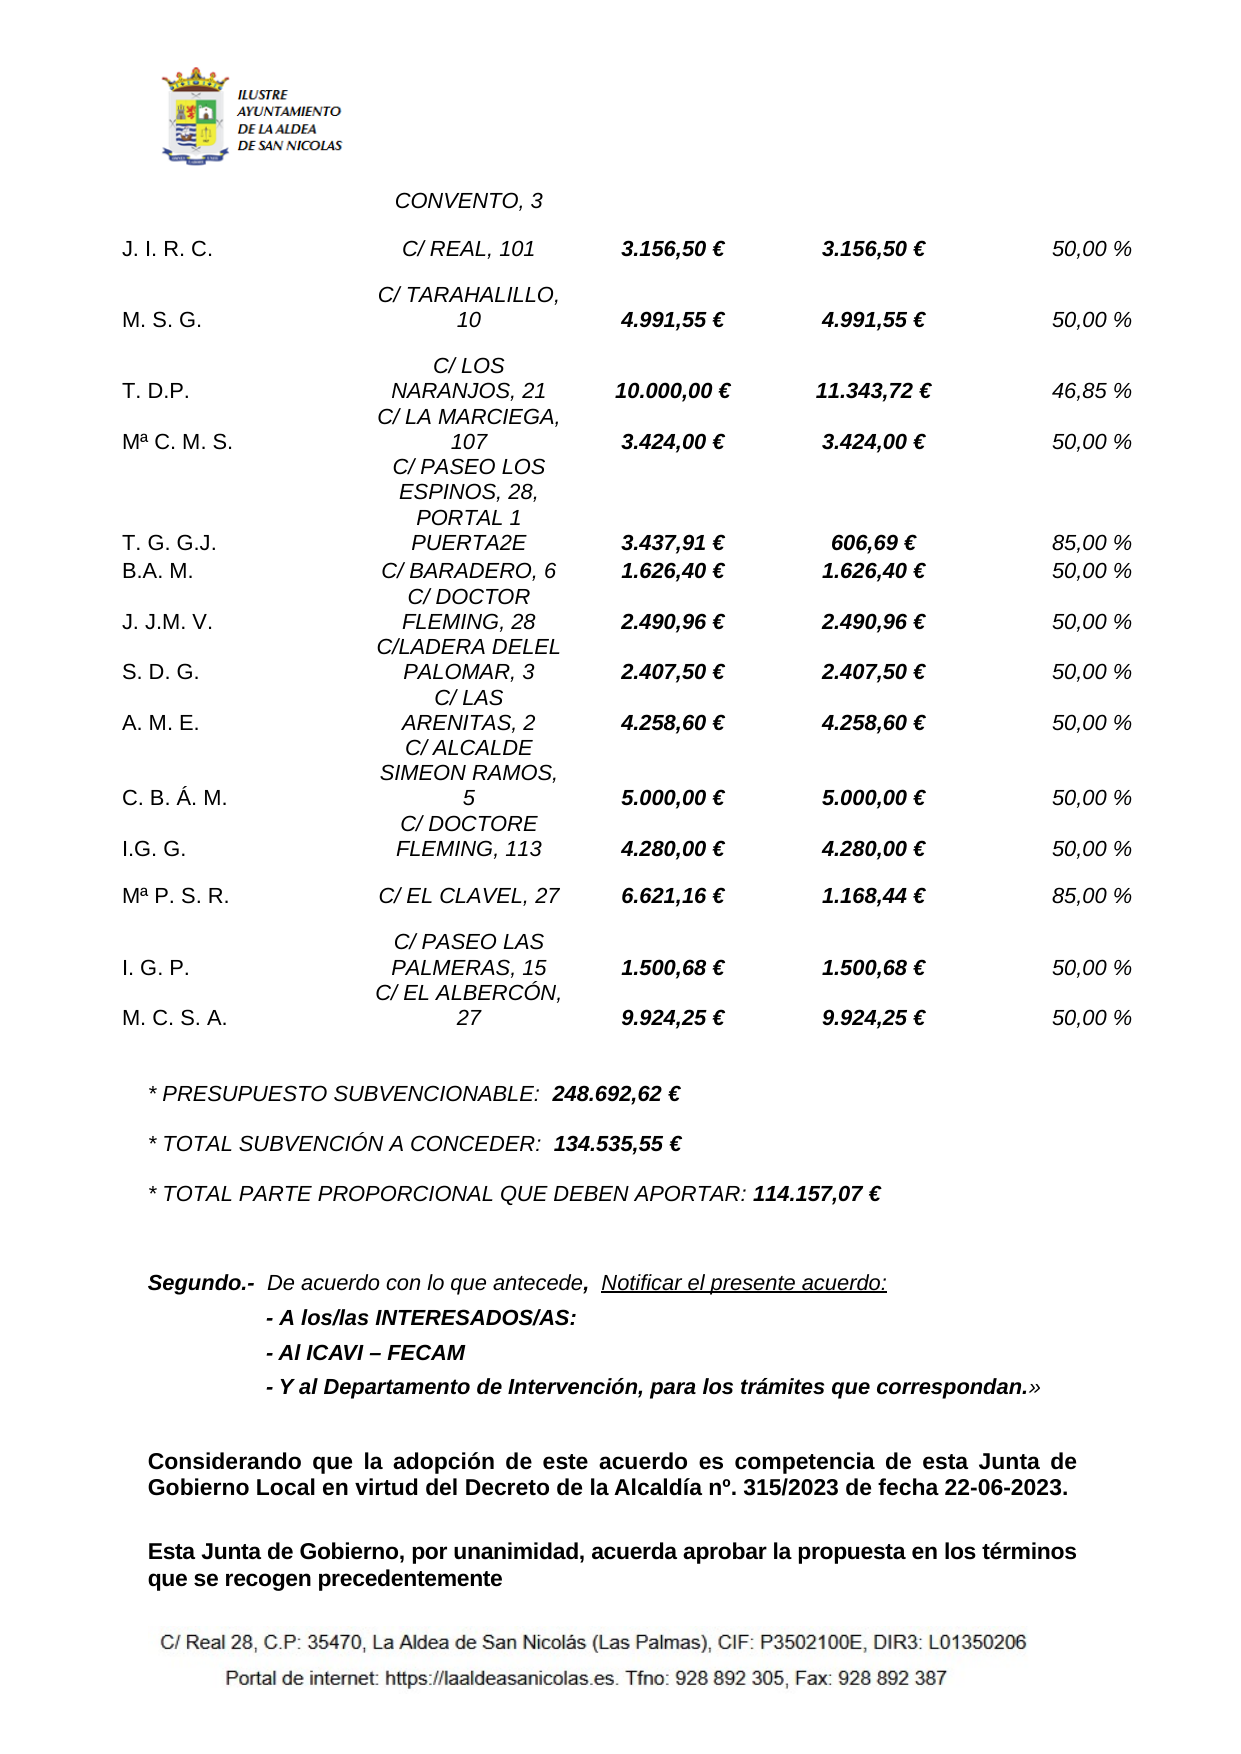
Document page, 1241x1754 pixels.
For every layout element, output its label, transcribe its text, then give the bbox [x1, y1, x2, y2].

table_cell S. D. G. [119, 634, 370, 684]
table_cell 50,00 % [969, 214, 1135, 261]
table_cell 50,00 % [969, 634, 1135, 684]
table_cell 3.424,00 € [567, 404, 778, 454]
table_cell M. C. S. A. [119, 980, 370, 1030]
table_cell C/ PASEO LAS PALMERAS, 15 [370, 909, 567, 980]
table_cell I.G. G. [119, 811, 370, 861]
table_cell 50,00 % [969, 261, 1135, 332]
table_cell J. I. R. C. [119, 214, 370, 261]
table_cell 11.343,72 € [778, 333, 969, 404]
text - A los/las INTERESADOS/AS: [148, 1304, 1093, 1330]
table_cell 2.490,96 € [567, 584, 778, 634]
table_cell 46,85 % [969, 333, 1135, 404]
table_cell 50,00 % [969, 980, 1135, 1030]
table_cell 4.991,55 € [567, 261, 778, 332]
table_cell 3.156,50 € [567, 214, 778, 261]
table_cell 1.626,40 € [778, 555, 969, 584]
table_cell 10.000,00 € [567, 333, 778, 404]
text * TOTAL SUBVENCIÓN A CONCEDER: 134.535,55 € [148, 1131, 1093, 1156]
text Considerando que la adopción de este acuerdo es competencia de esta Junta de Gobierno Local en virtud del Decreto de la Alcaldía nº. 315/2023 de fecha 22-06-2023. [148, 1448, 1078, 1501]
table_cell Mª P. S. R. [119, 861, 370, 908]
table_cell [778, 189, 969, 214]
table_cell 3.437,91 € [567, 454, 778, 555]
table_cell C/ DOCTORE FLEMING, 113 [370, 811, 567, 861]
picture [148, 1626, 1034, 1694]
table_cell CONVENTO, 3 [370, 189, 567, 214]
table_cell 5.000,00 € [778, 735, 969, 811]
table_cell C/ EL ALBERCÓN, 27 [370, 980, 567, 1030]
table_cell [567, 189, 778, 214]
table_cell C. B. Á. M. [119, 735, 370, 811]
table_cell 50,00 % [969, 811, 1135, 861]
table_cell 1.626,40 € [567, 555, 778, 584]
text Esta Junta de Gobierno, por unanimidad, acuerda aprobar la propuesta en los términos que se recogen precedentemente [148, 1538, 1078, 1591]
table_cell 1.168,44 € [778, 861, 969, 908]
table_cell [969, 189, 1135, 214]
picture [148, 59, 358, 173]
table_cell 2.490,96 € [778, 584, 969, 634]
text Segundo.- De acuerdo con lo que antecede, Notificar el presente acuerdo: [148, 1269, 1093, 1295]
table_cell 4.258,60 € [567, 685, 778, 735]
table_cell I. G. P. [119, 909, 370, 980]
table_cell 4.280,00 € [567, 811, 778, 861]
table_cell 50,00 % [969, 584, 1135, 634]
table_cell 6.621,16 € [567, 861, 778, 908]
table_cell C/ EL CLAVEL, 27 [370, 861, 567, 908]
table_cell Mª C. M. S. [119, 404, 370, 454]
table_cell C/ TARAHALILLO, 10 [370, 261, 567, 332]
table_cell A. M. E. [119, 685, 370, 735]
table_cell 9.924,25 € [778, 980, 969, 1030]
table_cell C/ LAS ARENITAS, 2 [370, 685, 567, 735]
table_cell 4.280,00 € [778, 811, 969, 861]
table_cell 1.500,68 € [778, 909, 969, 980]
table_cell C/ PASEO LOS ESPINOS, 28, PORTAL 1 PUERTA2E [370, 454, 567, 555]
table_cell 2.407,50 € [778, 634, 969, 684]
table_cell 3.156,50 € [778, 214, 969, 261]
table_cell 85,00 % [969, 861, 1135, 908]
text - Y al Departamento de Intervención, para los trámites que correspondan.» [148, 1374, 1093, 1399]
table_cell 50,00 % [969, 735, 1135, 811]
table_cell 5.000,00 € [567, 735, 778, 811]
table_cell 606,69 € [778, 454, 969, 555]
table_cell 50,00 % [969, 555, 1135, 584]
table_cell 4.991,55 € [778, 261, 969, 332]
table_cell 3.424,00 € [778, 404, 969, 454]
text - Al ICAVI – FECAM [148, 1339, 1093, 1364]
table_cell C/ REAL, 101 [370, 214, 567, 261]
table_cell 50,00 % [969, 909, 1135, 980]
table_cell 4.258,60 € [778, 685, 969, 735]
table_cell C/ BARADERO, 6 [370, 555, 567, 584]
table_cell T. G. G.J. [119, 454, 370, 555]
table_cell [119, 189, 370, 214]
table_cell 50,00 % [969, 404, 1135, 454]
table_cell C/ ALCALDE SIMEON RAMOS, 5 [370, 735, 567, 811]
table_cell 9.924,25 € [567, 980, 778, 1030]
table_cell C/ LA MARCIEGA, 107 [370, 404, 567, 454]
table_cell C/LADERA DELEL PALOMAR, 3 [370, 634, 567, 684]
table_cell J. J.M. V. [119, 584, 370, 634]
table_cell T. D.P. [119, 333, 370, 404]
table_cell C/ DOCTOR FLEMING, 28 [370, 584, 567, 634]
table_cell M. S. G. [119, 261, 370, 332]
table_cell C/ LOS NARANJOS, 21 [370, 333, 567, 404]
table_cell 85,00 % [969, 454, 1135, 555]
table_cell 1.500,68 € [567, 909, 778, 980]
table_cell 50,00 % [969, 685, 1135, 735]
table_cell B.A. M. [119, 555, 370, 584]
table_cell 2.407,50 € [567, 634, 778, 684]
text * TOTAL PARTE PROPORCIONAL QUE DEBEN APORTAR: 114.157,07 € [148, 1181, 1093, 1207]
text * PRESUPUESTO SUBVENCIONABLE: 248.692,62 € [148, 1081, 1093, 1106]
